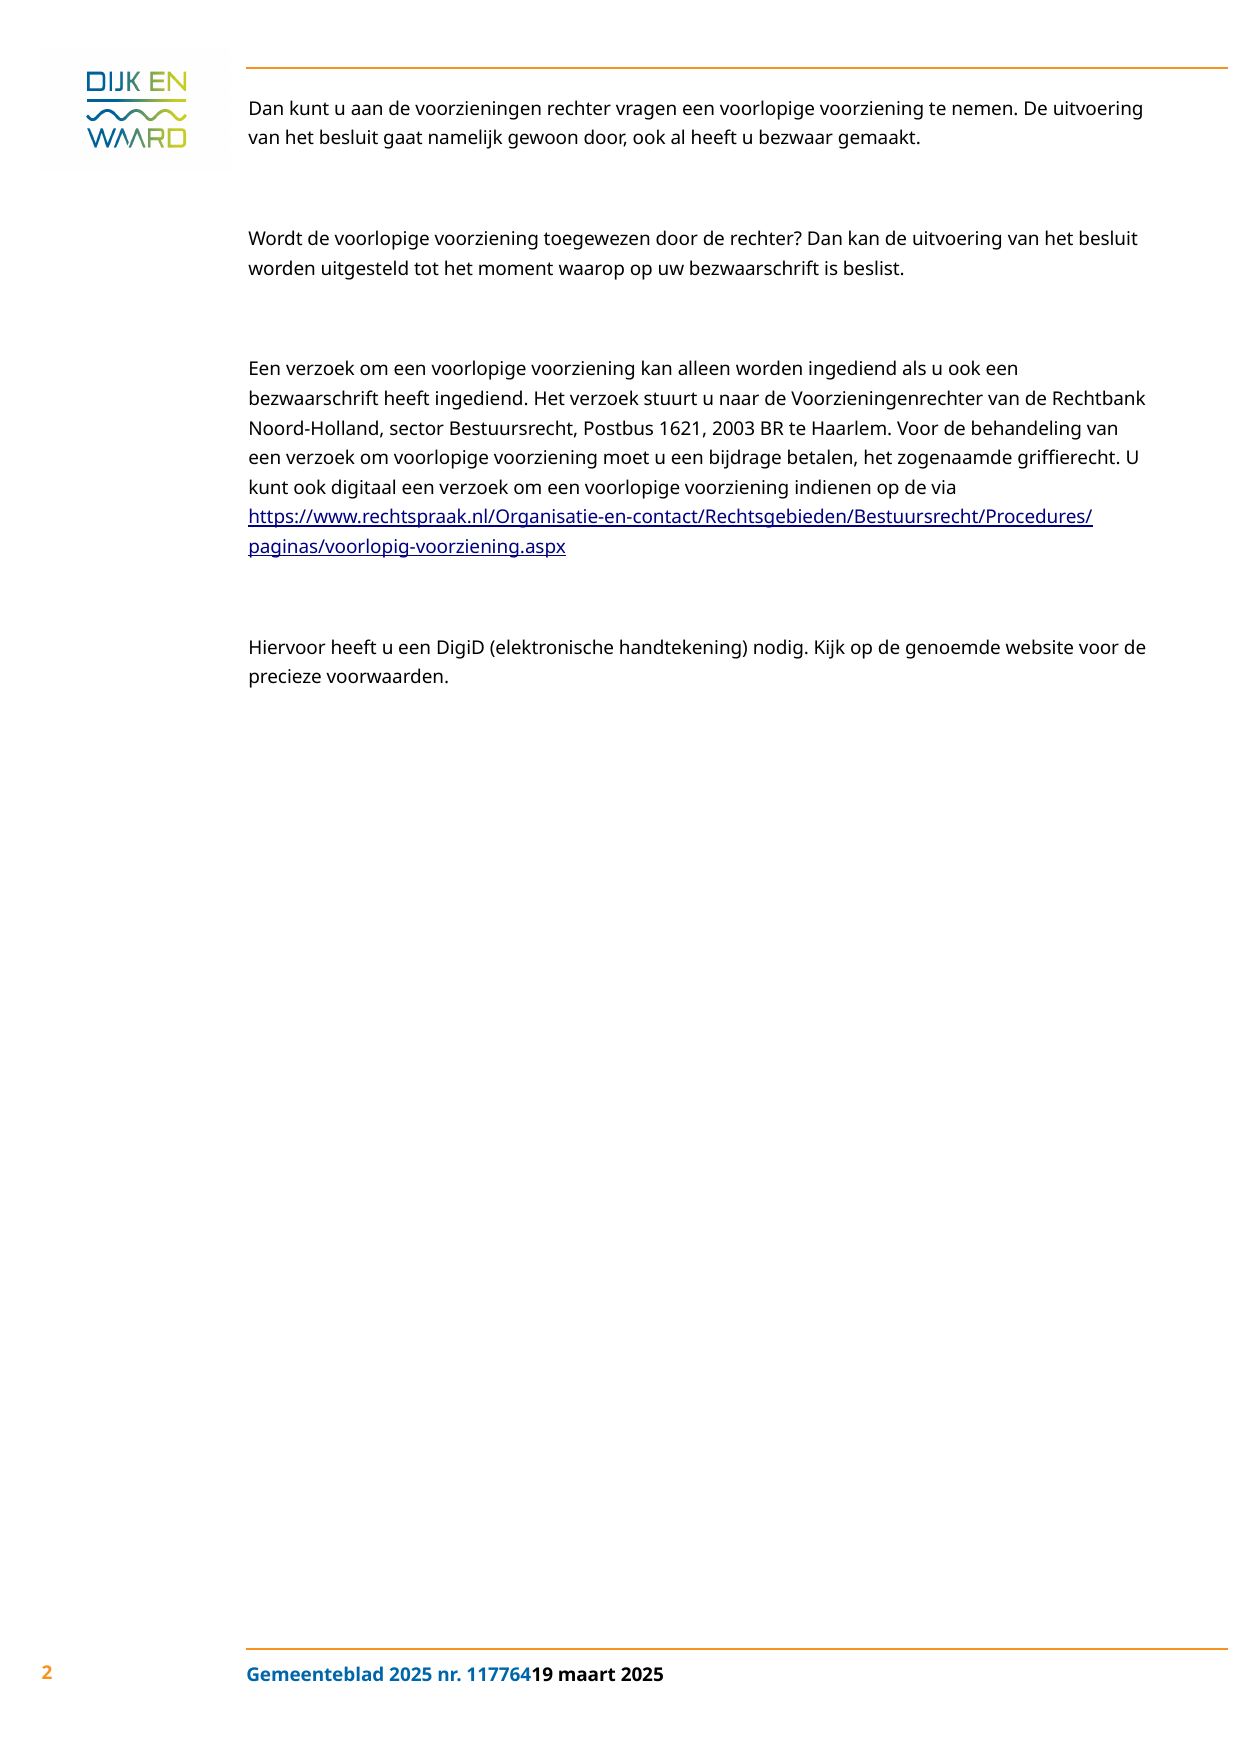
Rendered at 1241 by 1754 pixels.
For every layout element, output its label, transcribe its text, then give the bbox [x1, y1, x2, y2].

text Hiervoor heeft u een DigiD (elektronische handtekening) nodig. Kijk op de genoemde website voor de precieze voorwaarden. [248, 634, 1152, 689]
text Een verzoek om een voorlopige voorziening kan alleen worden ingediend als u ook een bezwaarschrift heeft ingediend. Het verzoek stuurt u naar de Voorzieningenrechter van de Rechtbank Noord-Holland, sector Bestuursrecht, Postbus 1621, 2003 BR te Haarlem. Voor de behandeling van een verzoek om voorlopige voorziening moet u een bijdrage betalen, het zogenaamde griffierecht. U kunt ook digitaal een verzoek om een voorlopige voorziening indienen op de via https://www.rechtspraak.nl/Organisatie-en-contact/Rechtsgebieden/Bestuursrecht/Procedures/paginas/voorlopig-voorziening.aspx [248, 356, 1152, 559]
text Wordt de voorlopige voorziening toegewezen door de rechter? Dan kan de uitvoering van het besluit worden uitgesteld tot het moment waarop op uw bezwaarschrift is beslist. [248, 225, 1152, 281]
picture [41, 47, 231, 172]
text Dan kunt u aan de voorzieningen rechter vragen een voorlopige voorziening te nemen. De uitvoering van het besluit gaat namelijk gewoon door, ook al heeft u bezwaar gemaakt. [248, 95, 1152, 150]
